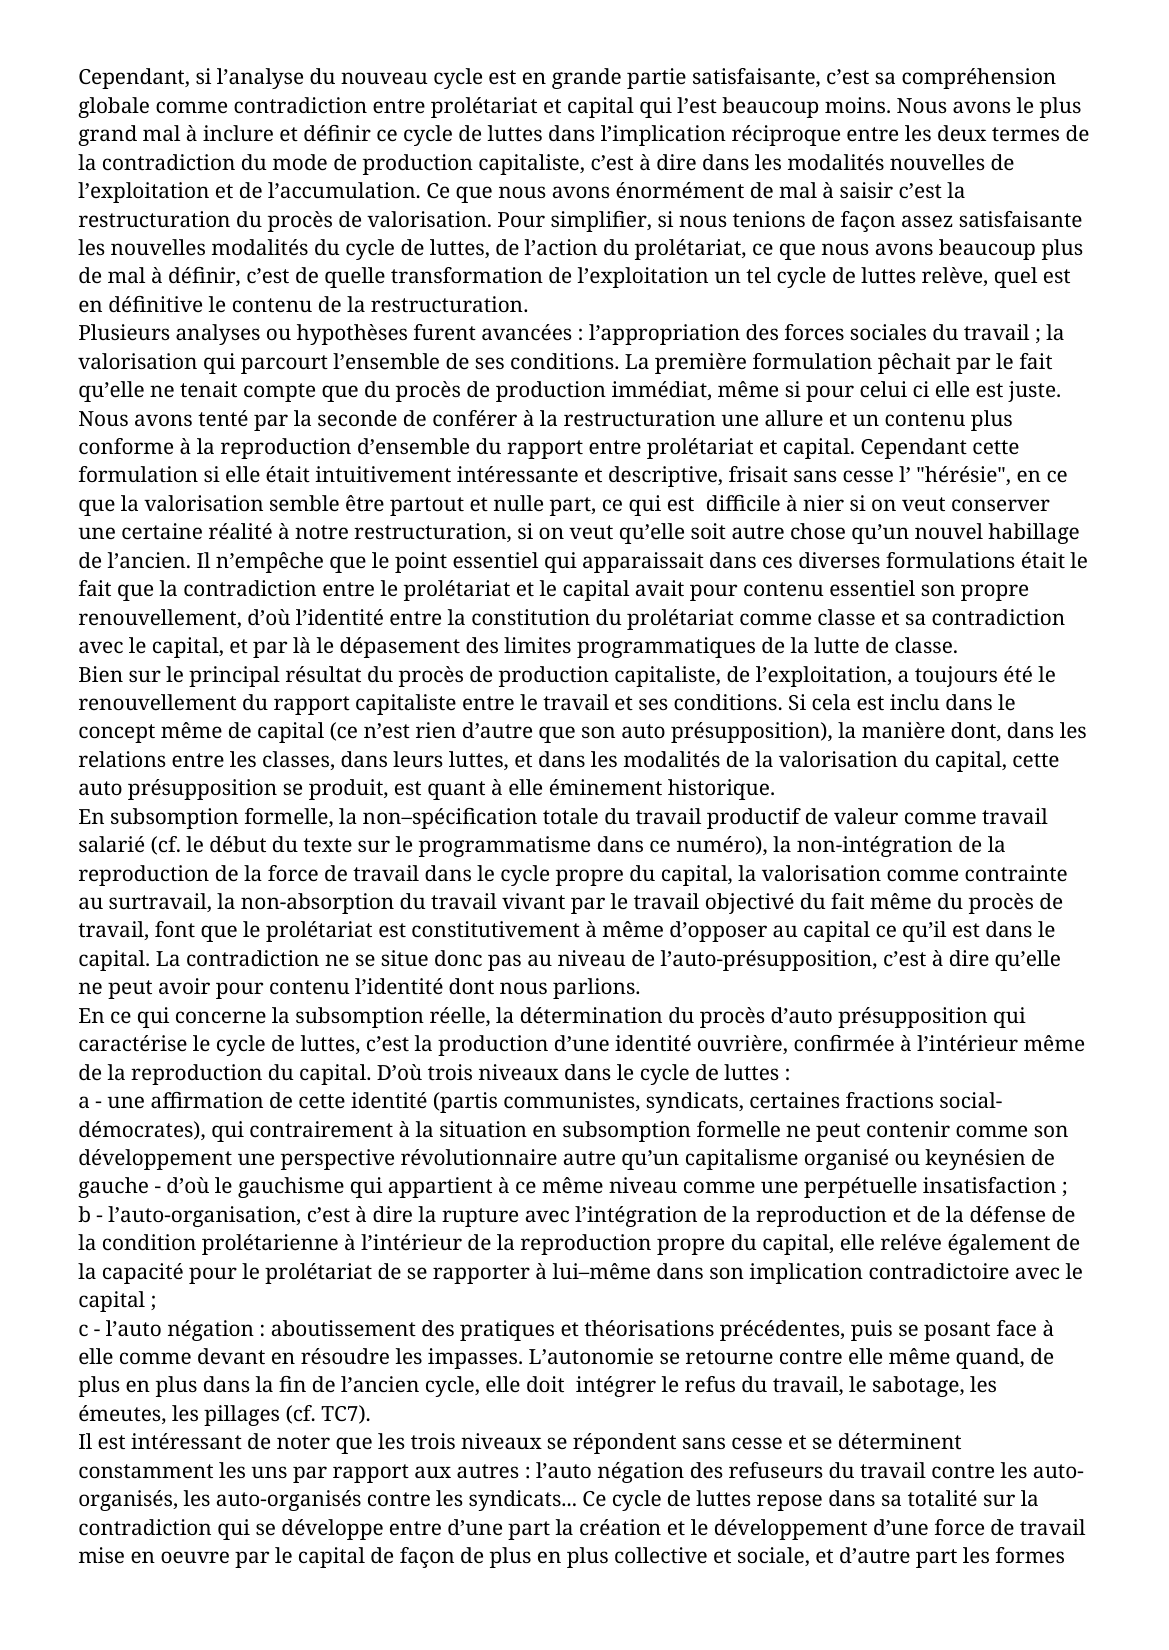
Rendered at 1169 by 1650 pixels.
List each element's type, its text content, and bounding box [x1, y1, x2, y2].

text En subsomption formelle, la non–spécification totale du travail productif de valeur comme travail salarié (cf. le début du texte sur le programmatisme dans ce numéro), la non-intégration de la reproduction de la force de travail dans le cycle propre du capital, la valorisation comme contrainte au surtravail, la non-absorption du travail vivant par le travail objectivé du fait même du procès de travail, font que le prolétariat est constitutivement à même d’opposer au capital ce qu’il est dans le capital. La contradiction ne se situe donc pas au niveau de l’auto-présupposition, c’est à dire qu’elle ne peut avoir pour contenu l’identité dont nous parlions. [78, 802, 1091, 1001]
text Bien sur le principal résultat du procès de production capitaliste, de l’exploitation, a toujours été le renouvellement du rapport capitaliste entre le travail et ses conditions. Si cela est inclu dans le concept même de capital (ce n’est rien d’autre que son auto présupposition), la manière dont, dans les relations entre les classes, dans leurs luttes, et dans les modalités de la valorisation du capital, cette auto présupposition se produit, est quant à elle éminement historique. [78, 660, 1091, 802]
text Il est intéressant de noter que les trois niveaux se répondent sans cesse et se déterminent constamment les uns par rapport aux autres : l’auto négation des refuseurs du travail contre les auto-organisés, les auto-organisés contre les syndicats... Ce cycle de luttes repose dans sa totalité sur la contradiction qui se développe entre d’une part la création et le développement d’une force de travail mise en oeuvre par le capital de façon de plus en plus collective et sociale, et d’autre part les formes [78, 1427, 1091, 1570]
text En ce qui concerne la subsomption réelle, la détermination du procès d’auto présupposition qui caractérise le cycle de luttes, c’est la production d’une identité ouvrière, confirmée à l’intérieur même de la reproduction du capital. D’où trois niveaux dans le cycle de luttes : [791, 1001, 1091, 1086]
text a - une affirmation de cette identité (partis communistes, syndicats, certaines fractions social-démocrates), qui contrairement à la situation en subsomption formelle ne peut contenir comme son développement une perspective révolutionnaire autre qu’un capitalisme organisé ou keynésien de gauche - d’où le gauchisme qui appartient à ce même niveau comme une perpétuelle insatisfaction ; [1003, 1086, 1091, 1200]
text Plusieurs analyses ou hypothèses furent avancées : l’appropriation des forces sociales du travail ; la valorisation qui parcourt l’ensemble de ses conditions. La première formulation pêchait par le fait qu’elle ne tenait compte que du procès de production immédiat, même si pour celui ci elle est juste. Nous avons tenté par la seconde de conférer à la restructuration une allure et un contenu plus conforme à la reproduction d’ensemble du rapport entre prolétariat et capital. Cependant cette formulation si elle était intuitivement intéressante et descriptive, frisait sans cesse l’ "hérésie", en ce que la valorisation semble être partout et nulle part, ce qui est difficile à nier si on veut conserver une certaine réalité à notre restructuration, si on veut qu’elle soit autre chose qu’un nouvel habillage de l’ancien. Il n’empêche que le point essentiel qui apparaissait dans ces diverses formulations était le fait que la contradiction entre le prolétariat et le capital avait pour contenu essentiel son propre renouvellement, d’où l’identité entre la constitution du prolétariat comme classe et sa contradiction avec le capital, et par là le dépasement des limites programmatiques de la lutte de classe. [78, 318, 1091, 660]
text b - l’auto-organisation, c’est à dire la rupture avec l’intégration de la reproduction et de la défense de la condition prolétarienne à l’intérieur de la reproduction propre du capital, elle reléve également de la capacité pour le prolétariat de se rapporter à lui–même dans son implication contradictoire avec le capital ; [78, 1200, 1091, 1314]
text c - l’auto négation : aboutissement des pratiques et théorisations précédentes, puis se posant face à elle comme devant en résoudre les impasses. L’autonomie se retourne contre elle même quand, de plus en plus dans la fin de l’ancien cycle, elle doit intégrer le refus du travail, le sabotage, les émeutes, les pillages (cf. TC7). [371, 1314, 1091, 1427]
text Cependant, si l’analyse du nouveau cycle est en grande partie satisfaisante, c’est sa compréhension globale comme contradiction entre prolétariat et capital qui l’est beaucoup moins. Nous avons le plus grand mal à inclure et définir ce cycle de luttes dans l’implication réciproque entre les deux termes de la contradiction du mode de production capitaliste, c’est à dire dans les modalités nouvelles de l’exploitation et de l’accumulation. Ce que nous avons énormément de mal à saisir c’est la restructuration du procès de valorisation. Pour simplifier, si nous tenions de façon assez satisfaisante les nouvelles modalités du cycle de luttes, de l’action du prolétariat, ce que nous avons beaucoup plus de mal à définir, c’est de quelle transformation de l’exploitation un tel cycle de luttes relève, quel est en définitive le contenu de la restructuration. [78, 62, 1091, 318]
